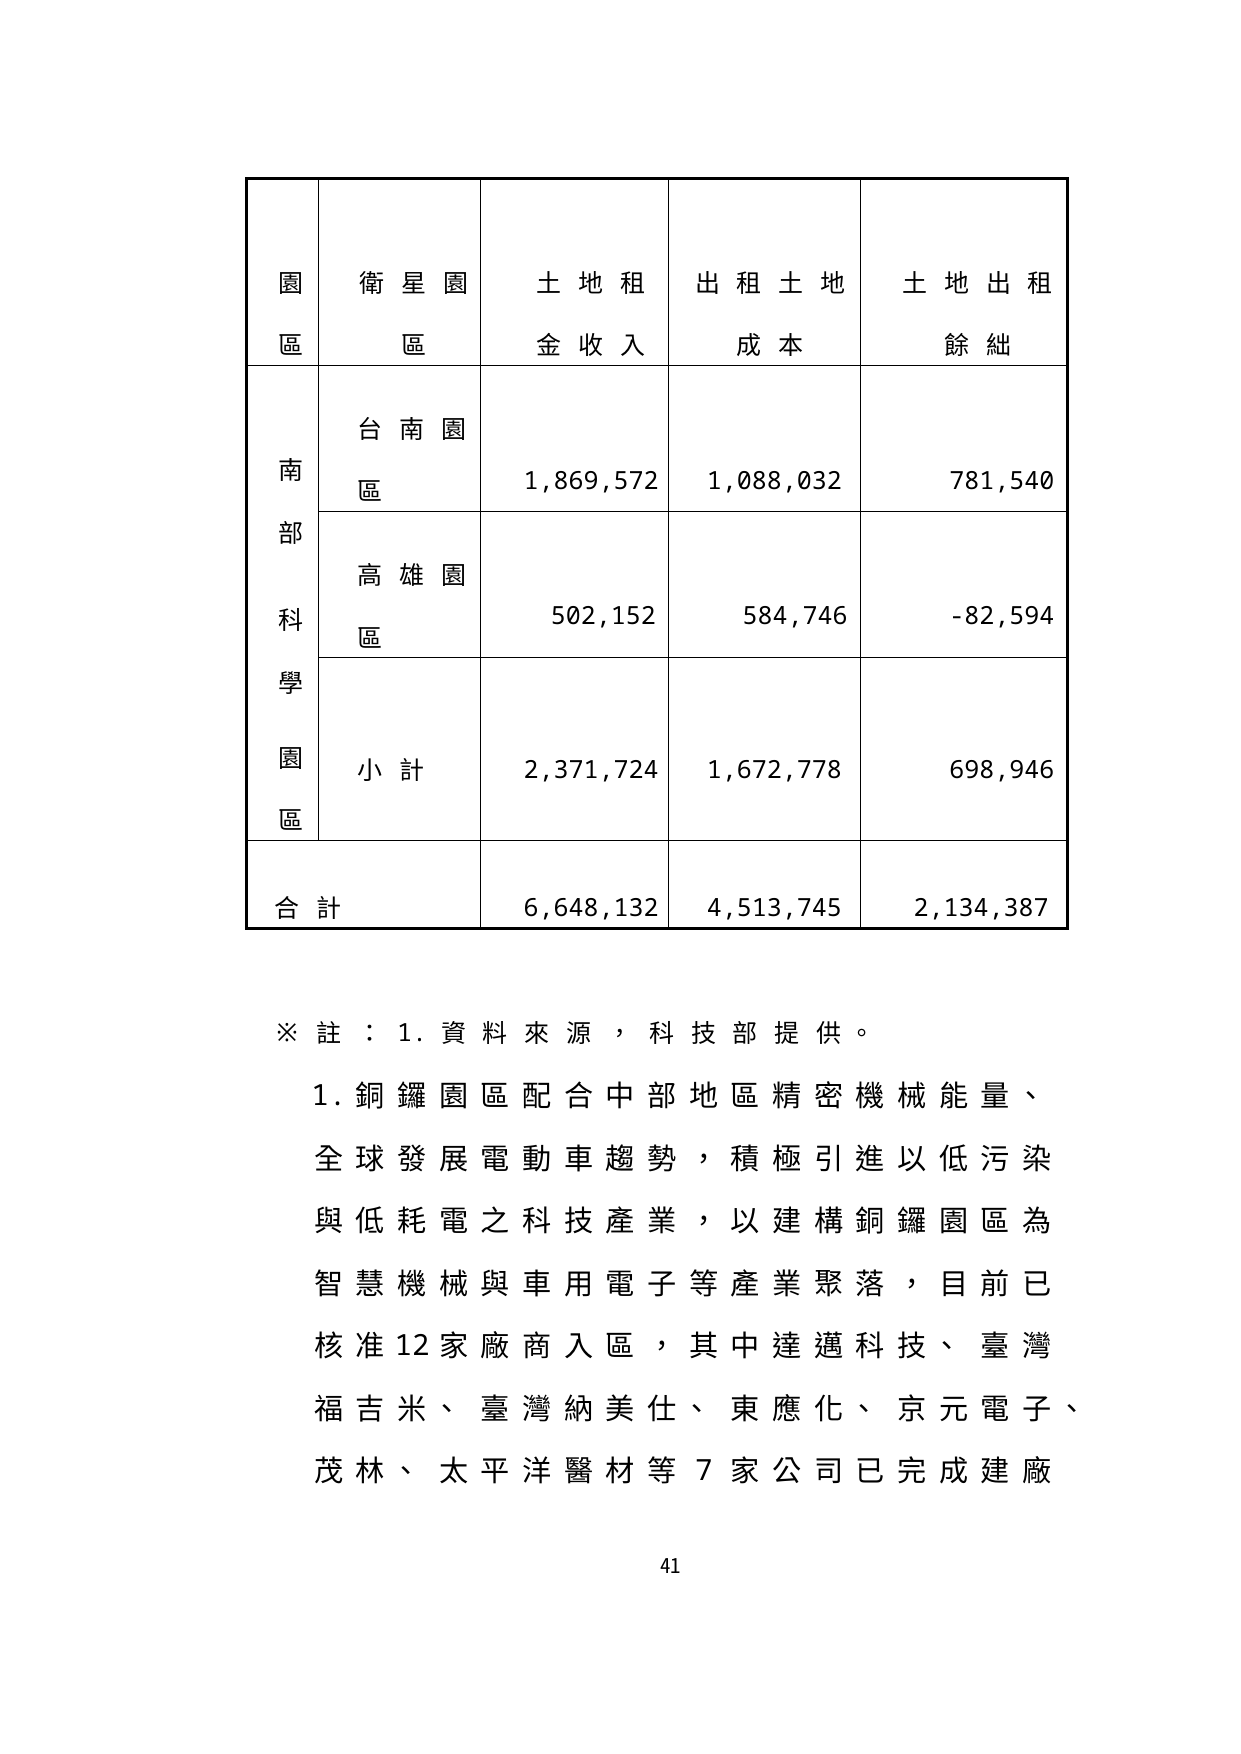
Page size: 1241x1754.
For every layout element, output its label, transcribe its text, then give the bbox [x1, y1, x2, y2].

table_cell 台南園區 [319, 366, 480, 511]
table_cell 4,513,745 [669, 841, 860, 927]
table_cell -82,594 [861, 512, 1066, 657]
text 1.銅鑼園區配合中部地區精密機械能量、全球發展電動車趨勢，積極引進以低污染與低耗電之科技產業，以建構銅鑼園區為智慧機械與車用電子等產業聚落，目前已核准12家廠商入區，其中達邁科技、臺灣福吉米、臺灣納美仕、東應化、京元電子、茂林、太平洋醫材等7家公司已完成建廠量產，其餘則陸續進行建廠工程中，由於進駐廠商不多，各項勞務收入偏低，又須攤提鉅額已完成之公共建設折舊費用，致產生短絀；允宜持續引進電動車相關組件及其設備商，以建構銅鑼園區為智慧機械與車用電子等產業聚落。 [271, 1052, 1058, 1490]
table_cell 781,540 [861, 366, 1066, 511]
table_cell 1,088,032 [669, 366, 860, 511]
table_cell 南部 科學 園區 [248, 366, 318, 840]
table_header 園區 [248, 180, 318, 365]
table_header 衛星園區 [319, 180, 480, 365]
table_cell 小計 [319, 658, 480, 840]
table_cell 2,371,724 [481, 658, 668, 840]
table_cell 584,746 [669, 512, 860, 657]
table_header 土地出租餘絀 [861, 180, 1066, 365]
table_cell 698,946 [861, 658, 1066, 840]
table_cell 高雄園區 [319, 512, 480, 657]
table_cell 1,869,572 [481, 366, 668, 511]
text ※註：1.資料來源，科技部提供。 [242, 990, 1058, 1052]
table_cell 6,648,132 [481, 841, 668, 927]
table_cell 2,134,387 [861, 841, 1066, 927]
table_cell 1,672,778 [669, 658, 860, 840]
table_header 出租土地成本 [669, 180, 860, 365]
table_header 土地租金收入 [481, 180, 668, 365]
table_cell 502,152 [481, 512, 668, 657]
table_cell 合計 [248, 841, 480, 927]
